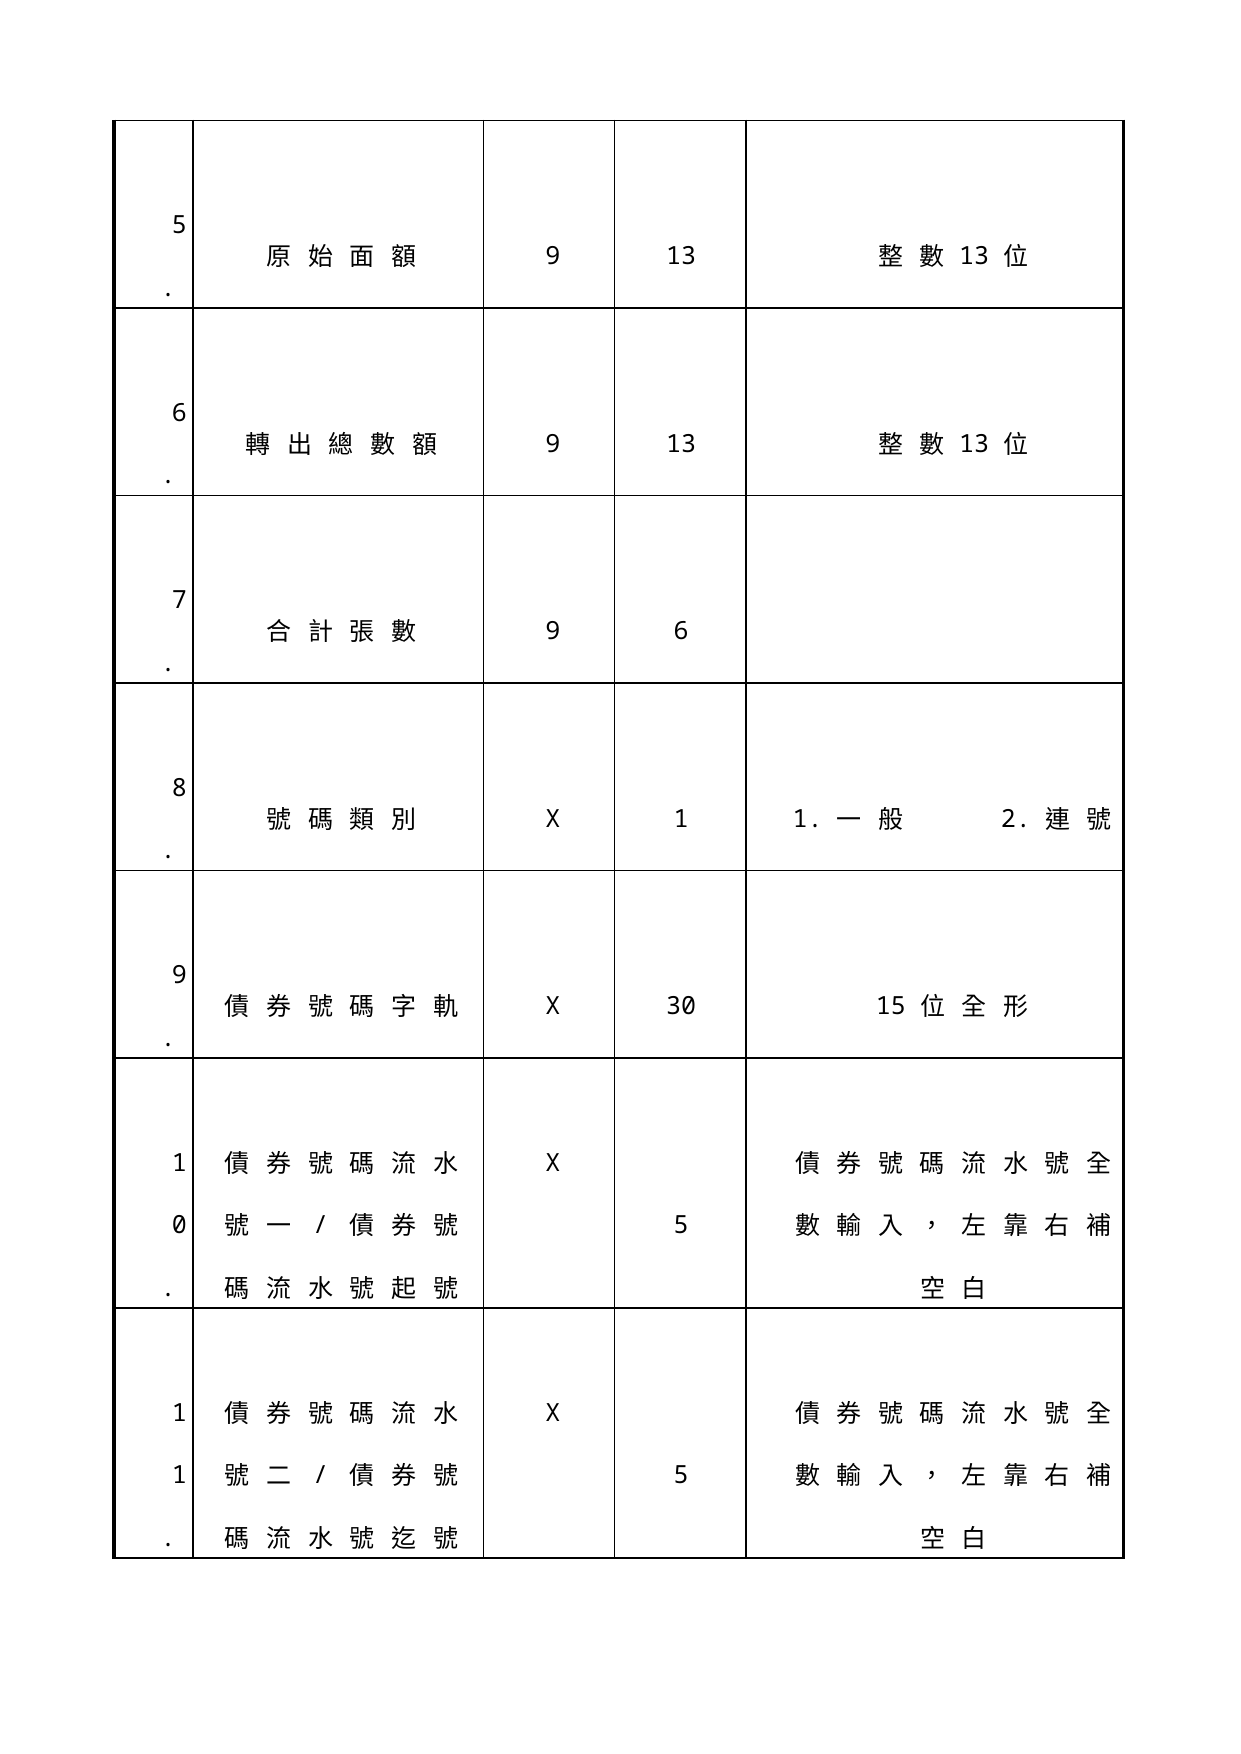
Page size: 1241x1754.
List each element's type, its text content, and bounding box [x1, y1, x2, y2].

table_cell 債券號碼字軌 [194, 871, 483, 1057]
table_cell [747, 496, 1122, 682]
table_cell [116, 1309, 192, 1557]
table_cell X [484, 684, 614, 869]
table_cell [116, 871, 192, 1057]
table_cell 號碼類別 [194, 684, 483, 869]
table_cell 15位全形 [747, 871, 1122, 1057]
table_cell [116, 684, 192, 869]
table_cell 1.一般 2.連號 [747, 684, 1122, 869]
table_cell 原始面額 [194, 121, 483, 307]
table_cell [116, 309, 192, 494]
table_cell 整數13位 [747, 309, 1122, 494]
table_cell 13 [615, 121, 745, 307]
table_cell 5 [615, 1309, 745, 1557]
table_cell 整數13位 [747, 121, 1122, 307]
table_cell X [484, 1309, 614, 1557]
table_cell 1 [615, 684, 745, 869]
table_cell 債券號碼流水號二/債券號碼流水號迄號 [194, 1309, 483, 1557]
table_cell 轉出總數額 [194, 309, 483, 494]
table_cell X [484, 1059, 614, 1307]
table_cell 5 [615, 1059, 745, 1307]
table_cell 合計張數 [194, 496, 483, 682]
table_cell [116, 1059, 192, 1307]
table_cell 30 [615, 871, 745, 1057]
table_cell 債券號碼流水號全數輸入，左靠右補空白 [747, 1309, 1122, 1557]
table_cell X [484, 871, 614, 1057]
table_cell 13 [615, 309, 745, 494]
table_cell [116, 496, 192, 682]
table_cell [116, 121, 192, 307]
table_cell 9 [484, 309, 614, 494]
table_cell 債券號碼流水號一/債券號碼流水號起號 [194, 1059, 483, 1307]
table_cell 6 [615, 496, 745, 682]
table_cell 債券號碼流水號全數輸入，左靠右補空白 [747, 1059, 1122, 1307]
table_cell 9 [484, 121, 614, 307]
table_cell 9 [484, 496, 614, 682]
